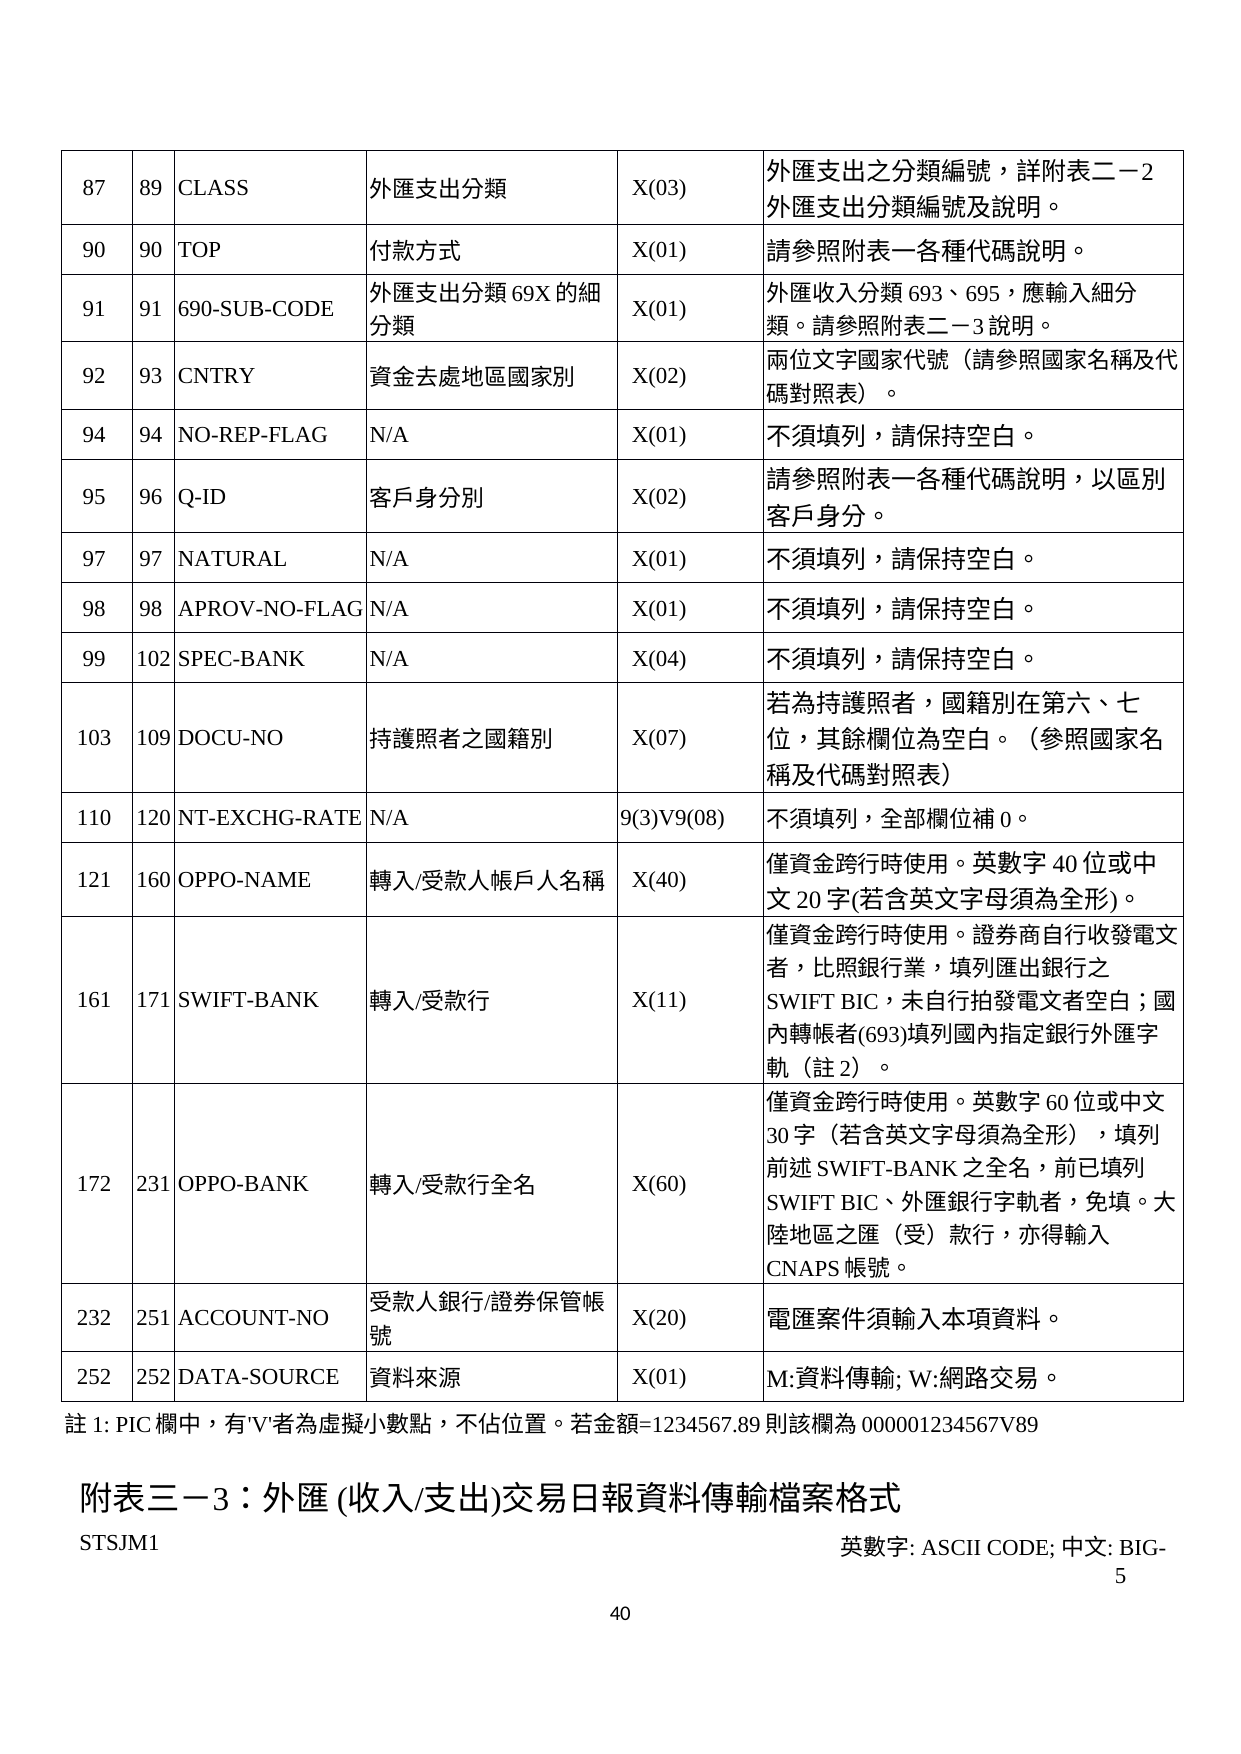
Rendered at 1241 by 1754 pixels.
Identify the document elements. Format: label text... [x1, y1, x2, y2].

table_cell 資金去處地區國家別 [367, 342, 617, 409]
table_cell 外匯支出之分類編號，詳附表二－2外匯支出分類編號及說明。 [764, 151, 1183, 224]
table_cell 9(3)V9(08) [618, 793, 763, 842]
table_cell ACCOUNT-NO [175, 1284, 366, 1351]
table_cell 90 [62, 225, 132, 274]
table_cell X(60) [618, 1084, 763, 1283]
table_cell 不須填列，請保持空白。 [764, 533, 1183, 582]
table_cell 轉入/受款人帳戶人名稱 [367, 843, 617, 916]
table_cell 160 [133, 843, 174, 916]
table_cell 99 [62, 633, 132, 682]
table_cell X(01) [618, 583, 763, 632]
table_cell X(40) [618, 843, 763, 916]
table_cell 若為持護照者，國籍別在第六、七位，其餘欄位為空白。（參照國家名稱及代碼對照表） [764, 683, 1183, 792]
table_cell X(01) [618, 1352, 763, 1401]
table_cell 僅資金跨行時使用。英數字60位或中文30字（若含英文字母須為全形），填列前述SWIFT-BANK之全名，前已填列SWIFT BIC、外匯銀行字軌者，免填。大陸地區之匯（受）款行，亦得輸入CNAPS帳號。 [764, 1084, 1183, 1283]
table_cell N/A [367, 793, 617, 842]
table_cell 不須填列，請保持空白。 [764, 633, 1183, 682]
table_cell OPPO-BANK [175, 1084, 366, 1283]
table_cell OPPO-NAME [175, 843, 366, 916]
table_cell 請參照附表一各種代碼說明。 [764, 225, 1183, 274]
table_cell N/A [367, 633, 617, 682]
table_cell 90 [133, 225, 174, 274]
table_cell 轉入/受款行全名 [367, 1084, 617, 1283]
table_cell 註1: PIC欄中，有'V'者為虛擬小數點，不佔位置。若金額=1234567.89則該欄為000001234567V89 [61, 1402, 1184, 1443]
table_cell 252 [62, 1352, 132, 1401]
table_cell X(01) [618, 275, 763, 341]
table_cell N/A [367, 410, 617, 459]
table_cell 102 [133, 633, 174, 682]
table_cell X(01) [618, 533, 763, 582]
table_cell X(02) [618, 342, 763, 409]
table_cell 121 [62, 843, 132, 916]
table_cell 95 [62, 460, 132, 532]
table_cell X(11) [618, 917, 763, 1083]
table_cell TOP [175, 225, 366, 274]
table_cell 英數字: ASCII CODE; 中文: BIG-5 [831, 1529, 1169, 1589]
table_cell 92 [62, 342, 132, 409]
table_cell 94 [133, 410, 174, 459]
table_cell 電匯案件須輸入本項資料。 [764, 1284, 1183, 1351]
table_cell 110 [62, 793, 132, 842]
table_cell X(03) [618, 151, 763, 224]
table_cell 172 [62, 1084, 132, 1283]
table_cell 252 [133, 1352, 174, 1401]
table_cell STSJM1 [76, 1529, 196, 1589]
table_cell 94 [62, 410, 132, 459]
table_cell 87 [62, 151, 132, 224]
table_cell NT-EXCHG-RATE [175, 793, 366, 842]
table_cell 請參照附表一各種代碼說明，以區別客戶身分。 [764, 460, 1183, 532]
table_cell N/A [367, 533, 617, 582]
table_cell Q-ID [175, 460, 366, 532]
table_cell 98 [62, 583, 132, 632]
table_cell 120 [133, 793, 174, 842]
table_cell 外匯支出分類 [367, 151, 617, 224]
table_cell X(02) [618, 460, 763, 532]
table_cell 轉入/受款行 [367, 917, 617, 1083]
table_cell 96 [133, 460, 174, 532]
table_cell DATA-SOURCE [175, 1352, 366, 1401]
table_cell DOCU-NO [175, 683, 366, 792]
table_cell M:資料傳輸; W:網路交易。 [764, 1352, 1183, 1401]
table_cell 161 [62, 917, 132, 1083]
table_cell 僅資金跨行時使用。證券商自行收發電文者，比照銀行業，填列匯出銀行之SWIFT BIC，未自行拍發電文者空白；國內轉帳者(693)填列國內指定銀行外匯字軌（註2）。 [764, 917, 1183, 1083]
table_cell 690-SUB-CODE [175, 275, 366, 341]
table_cell 232 [62, 1284, 132, 1351]
table_cell 客戶身分別 [367, 460, 617, 532]
table_cell X(04) [618, 633, 763, 682]
table_cell 不須填列，全部欄位補0。 [764, 793, 1183, 842]
table_cell SPEC-BANK [175, 633, 366, 682]
table_cell 231 [133, 1084, 174, 1283]
table_cell 103 [62, 683, 132, 792]
table_cell X(07) [618, 683, 763, 792]
table_cell 109 [133, 683, 174, 792]
table_cell 97 [133, 533, 174, 582]
table_cell 外匯收入分類693、695，應輸入細分類。請參照附表二－3說明。 [764, 275, 1183, 341]
table_cell 89 [133, 151, 174, 224]
table_cell 不須填列，請保持空白。 [764, 583, 1183, 632]
table_cell 251 [133, 1284, 174, 1351]
table_cell 受款人銀行/證券保管帳號 [367, 1284, 617, 1351]
table_cell 91 [133, 275, 174, 341]
table_header 附表三－3：外匯 (收入/支出)交易日報資料傳輸檔案格式 [76, 1471, 1169, 1529]
table_cell 兩位文字國家代號（請參照國家名稱及代碼對照表）。 [764, 342, 1183, 409]
table_cell CNTRY [175, 342, 366, 409]
table_cell X(01) [618, 225, 763, 274]
table_cell APROV-NO-FLAG [175, 583, 366, 632]
table_cell NATURAL [175, 533, 366, 582]
table_cell 付款方式 [367, 225, 617, 274]
table_cell [412, 1529, 722, 1589]
table_cell X(20) [618, 1284, 763, 1351]
table_cell 97 [62, 533, 132, 582]
table_cell 僅資金跨行時使用。英數字40位或中文20字(若含英文字母須為全形)。 [764, 843, 1183, 916]
table_cell X(01) [618, 410, 763, 459]
table_cell NO-REP-FLAG [175, 410, 366, 459]
table_cell [196, 1529, 412, 1589]
table_cell 171 [133, 917, 174, 1083]
table_cell N/A [367, 583, 617, 632]
table_cell 91 [62, 275, 132, 341]
table_cell 不須填列，請保持空白。 [764, 410, 1183, 459]
table_cell CLASS [175, 151, 366, 224]
table_cell 外匯支出分類69X的細分類 [367, 275, 617, 341]
table_cell 持護照者之國籍別 [367, 683, 617, 792]
table_cell 資料來源 [367, 1352, 617, 1401]
table_cell [722, 1529, 831, 1589]
table_cell 93 [133, 342, 174, 409]
table_cell 98 [133, 583, 174, 632]
table_cell SWIFT-BANK [175, 917, 366, 1083]
